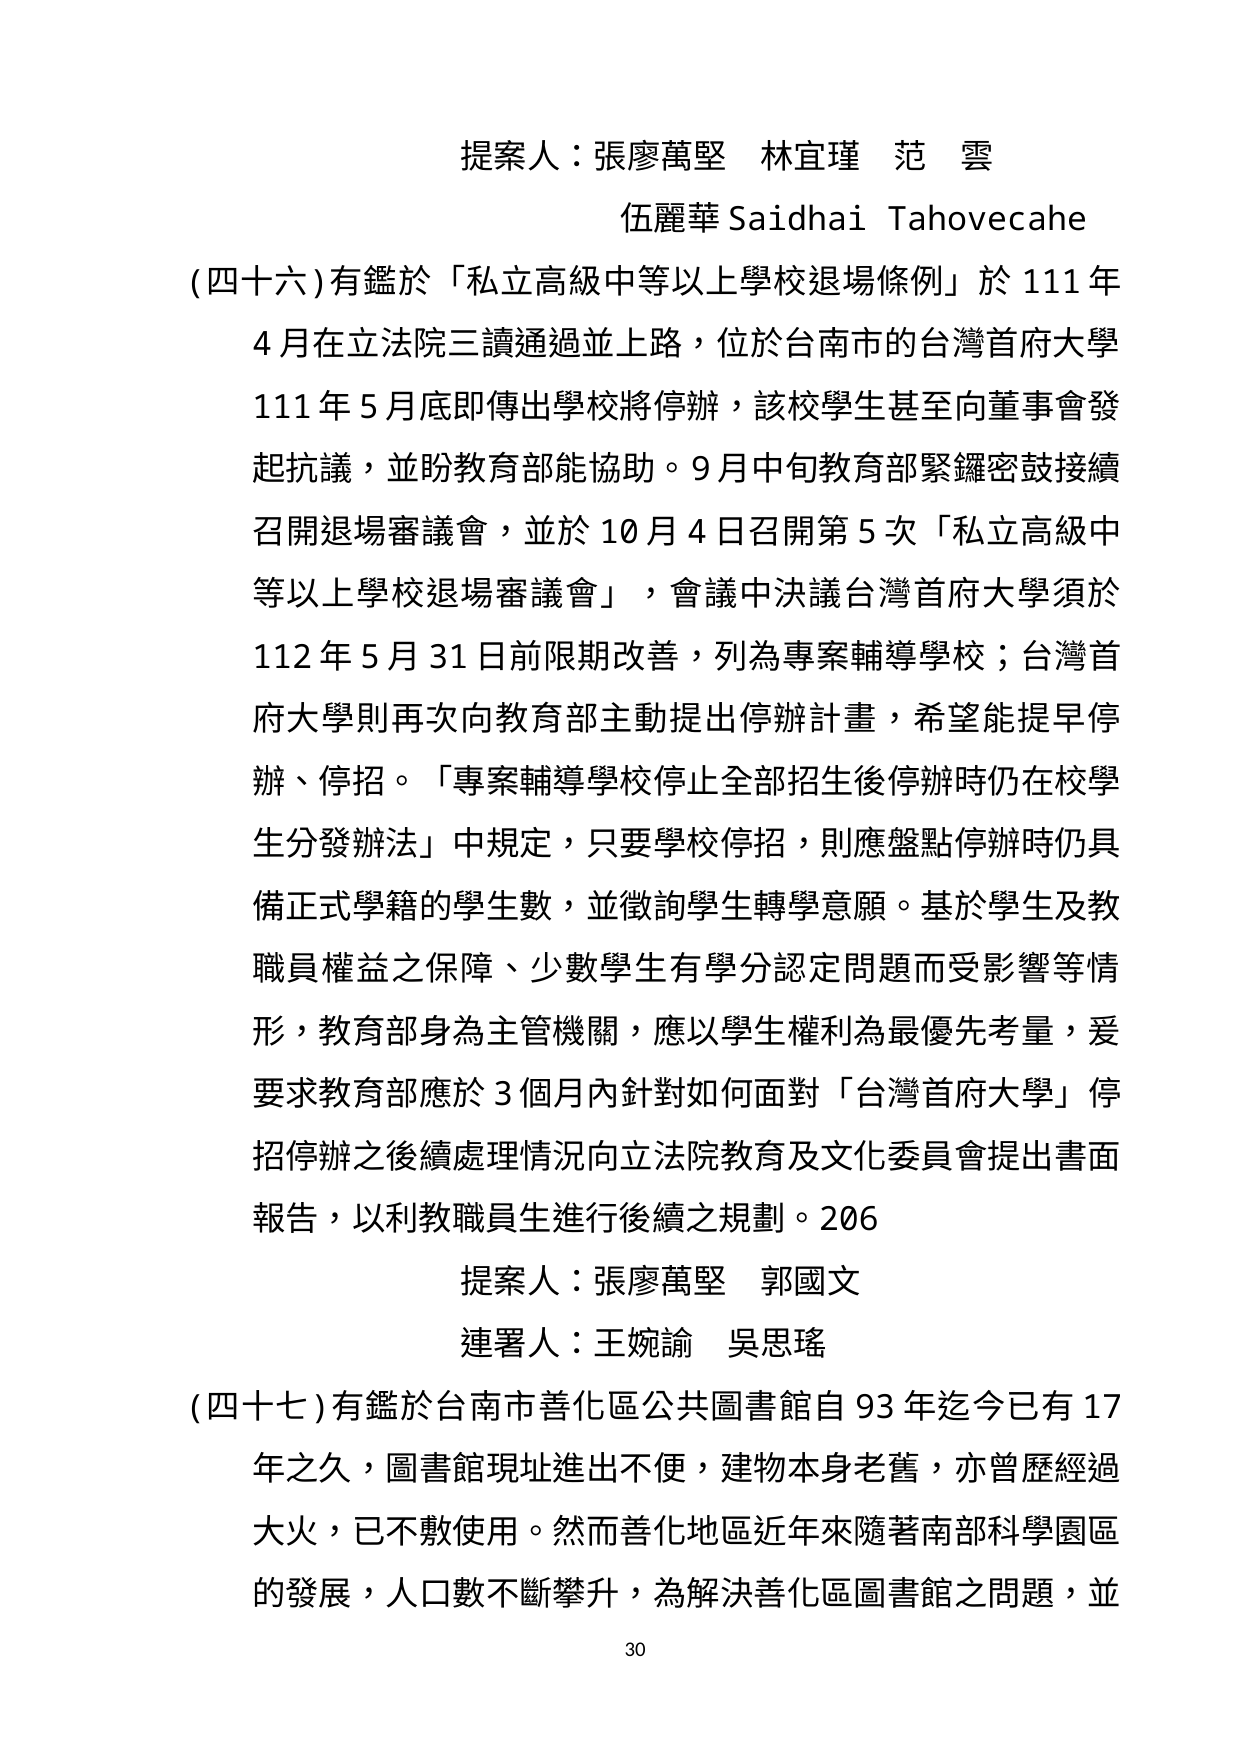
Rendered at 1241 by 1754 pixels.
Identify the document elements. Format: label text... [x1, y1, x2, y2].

text 連署人：王婉諭 吳思瑤 [460, 1300, 1122, 1362]
text (四十七)有鑑於台南市善化區公共圖書館自93年迄今已有17年之久，圖書館現址進出不便，建物本身老舊，亦曾歷經過大火，已不敷使用。然而善化地區近年來隨著南部科學園區的發展，人口數不斷攀升，為解決善化區圖書館之問題，並 [185, 1362, 1122, 1612]
text 提案人：張廖萬堅 林宜瑾 范 雲 [460, 112, 1122, 175]
text 提案人：張廖萬堅 郭國文 [460, 1237, 1122, 1300]
text (四十六)有鑑於「私立高級中等以上學校退場條例」於111年4月在立法院三讀通過並上路，位於台南市的台灣首府大學111年5月底即傳出學校將停辦，該校學生甚至向董事會發起抗議，並盼教育部能協助。9月中旬教育部緊鑼密鼓接續召開退場審議會，並於10月4日召開第5次「私立高級中等以上學校退場審議會」，會議中決議台灣首府大學須於112年5月31日前限期改善，列為專案輔導學校；台灣首府大學則再次向教育部主動提出停辦計畫，希望能提早停辦、停招。「專案輔導學校停止全部招生後停辦時仍在校學生分發辦法」中規定，只要學校停招，則應盤點停辦時仍具備正式學籍的學生數，並徵詢學生轉學意願。基於學生及教職員權益之保障、少數學生有學分認定問題而受影響等情形，教育部身為主管機關，應以學生權利為最優先考量，爰要求教育部應於3個月內針對如何面對「台灣首府大學」停招停辦之後續處理情況向立法院教育及文化委員會提出書面報告，以利教職員生進行後續之規劃。206 [185, 237, 1122, 1237]
text 伍麗華Saidhai Tahovecahe [460, 175, 1122, 237]
